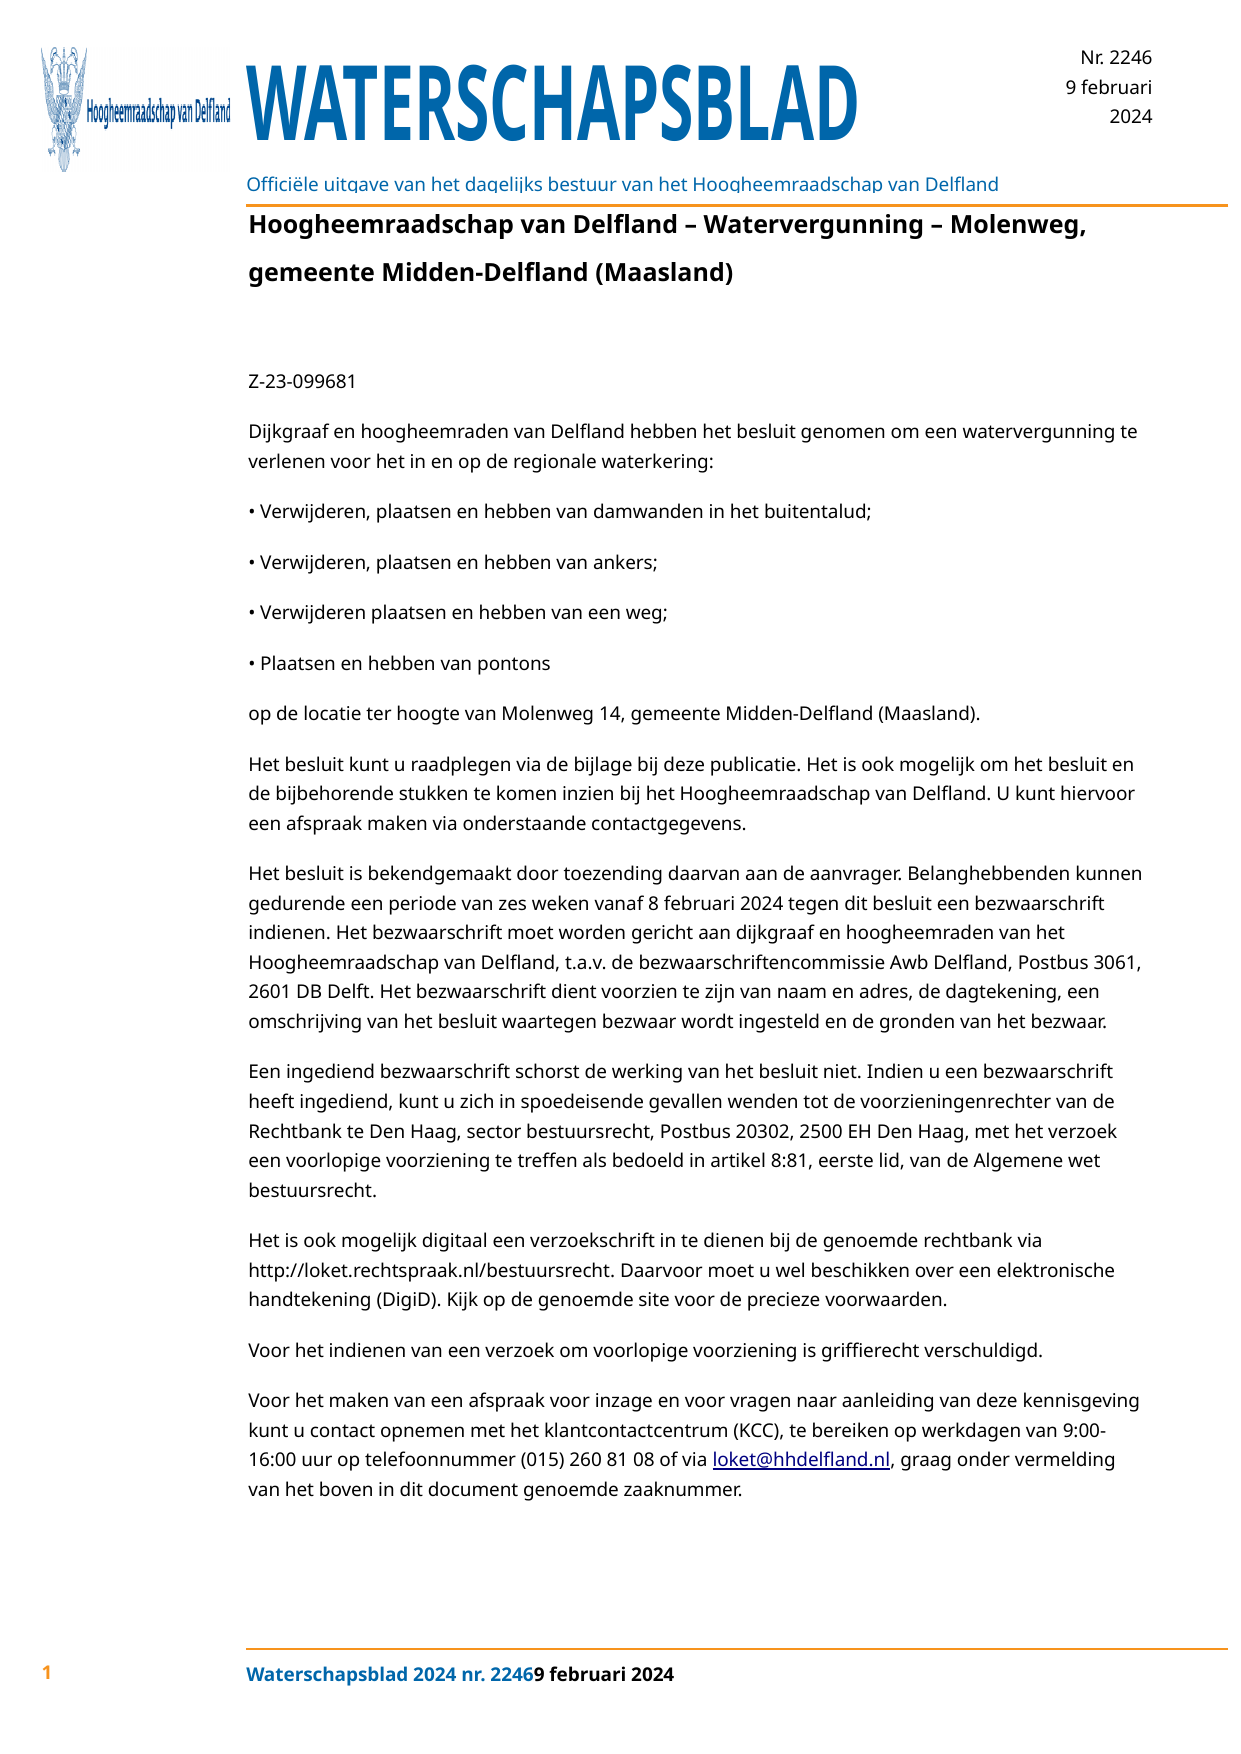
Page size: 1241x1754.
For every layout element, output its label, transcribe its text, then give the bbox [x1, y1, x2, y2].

text Voor het maken van een afspraak voor inzage en voor vragen naar aanleiding van deze kennisgeving kunt u contact opnemen met het klantcontactcentrum (KCC), te bereiken op werkdagen van 9:00-16:00 uur op telefoonnummer (015) 260 81 08 of via loket@hhdelfland.nl, graag onder vermelding van het boven in dit document genoemde zaaknummer. [248, 1387, 1152, 1502]
text Het is ook mogelijk digitaal een verzoekschrift in te dienen bij de genoemde rechtbank via http://loket.rechtspraak.nl/bestuursrecht. Daarvoor moet u wel beschikken over een elektronische handtekening (DigiD). Kijk op de genoemde site voor de precieze voorwaarden. [248, 1227, 1152, 1312]
text Een ingediend bezwaarschrift schorst de werking van het besluit niet. Indien u een bezwaarschrift heeft ingediend, kunt u zich in spoedeisende gevallen wenden tot de voorzieningenrechter van de Rechtbank te Den Haag, sector bestuursrecht, Postbus 20302, 2500 EH Den Haag, met het verzoek een voorlopige voorziening te treffen als bedoeld in artikel 8:81, eerste lid, van de Algemene wet bestuursrecht. [248, 1059, 1152, 1203]
text Z-23-099681 [248, 368, 1152, 394]
text Hoogheemraadschap van Delfland – Watervergunning – Molenweg, gemeente Midden-Delfland (Maasland) [248, 207, 1152, 288]
text • Verwijderen, plaatsen en hebben van damwanden in het buitentalud; [248, 499, 1152, 524]
text op de locatie ter hoogte van Molenweg 14, gemeente Midden-Delfland (Maasland). [248, 700, 1152, 726]
text Dijkgraaf en hoogheemraden van Delfland hebben het besluit genomen om een watervergunning te verlenen voor het in en op de regionale waterkering: [248, 419, 1152, 474]
text • Verwijderen, plaatsen en hebben van ankers; [248, 549, 1152, 575]
text • Plaatsen en hebben van pontons [248, 650, 1152, 676]
text Het besluit is bekendgemaakt door toezending daarvan aan de aanvrager. Belanghebbenden kunnen gedurende een periode van zes weken vanaf 8 februari 2024 tegen dit besluit een bezwaarschrift indienen. Het bezwaarschrift moet worden gericht aan dijkgraaf en hoogheemraden van het Hoogheemraadschap van Delfland, t.a.v. de bezwaarschriftencommissie Awb Delfland, Postbus 3061, 2601 DB Delft. Het bezwaarschrift dient voorzien te zijn van naam en adres, de dagtekening, een omschrijving van het besluit waartegen bezwaar wordt ingesteld en de gronden van het bezwaar. [248, 860, 1152, 1034]
text • Verwijderen plaatsen en hebben van een weg; [248, 599, 1152, 625]
text Voor het indienen van een verzoek om voorlopige voorziening is griffierecht verschuldigd. [248, 1337, 1152, 1363]
text Het besluit kunt u raadplegen via de bijlage bij deze publicatie. Het is ook mogelijk om het besluit en de bijbehorende stukken te komen inzien bij het Hoogheemraadschap van Delfland. U kunt hiervoor een afspraak maken via onderstaande contactgegevens. [248, 751, 1152, 836]
picture [41, 47, 231, 172]
